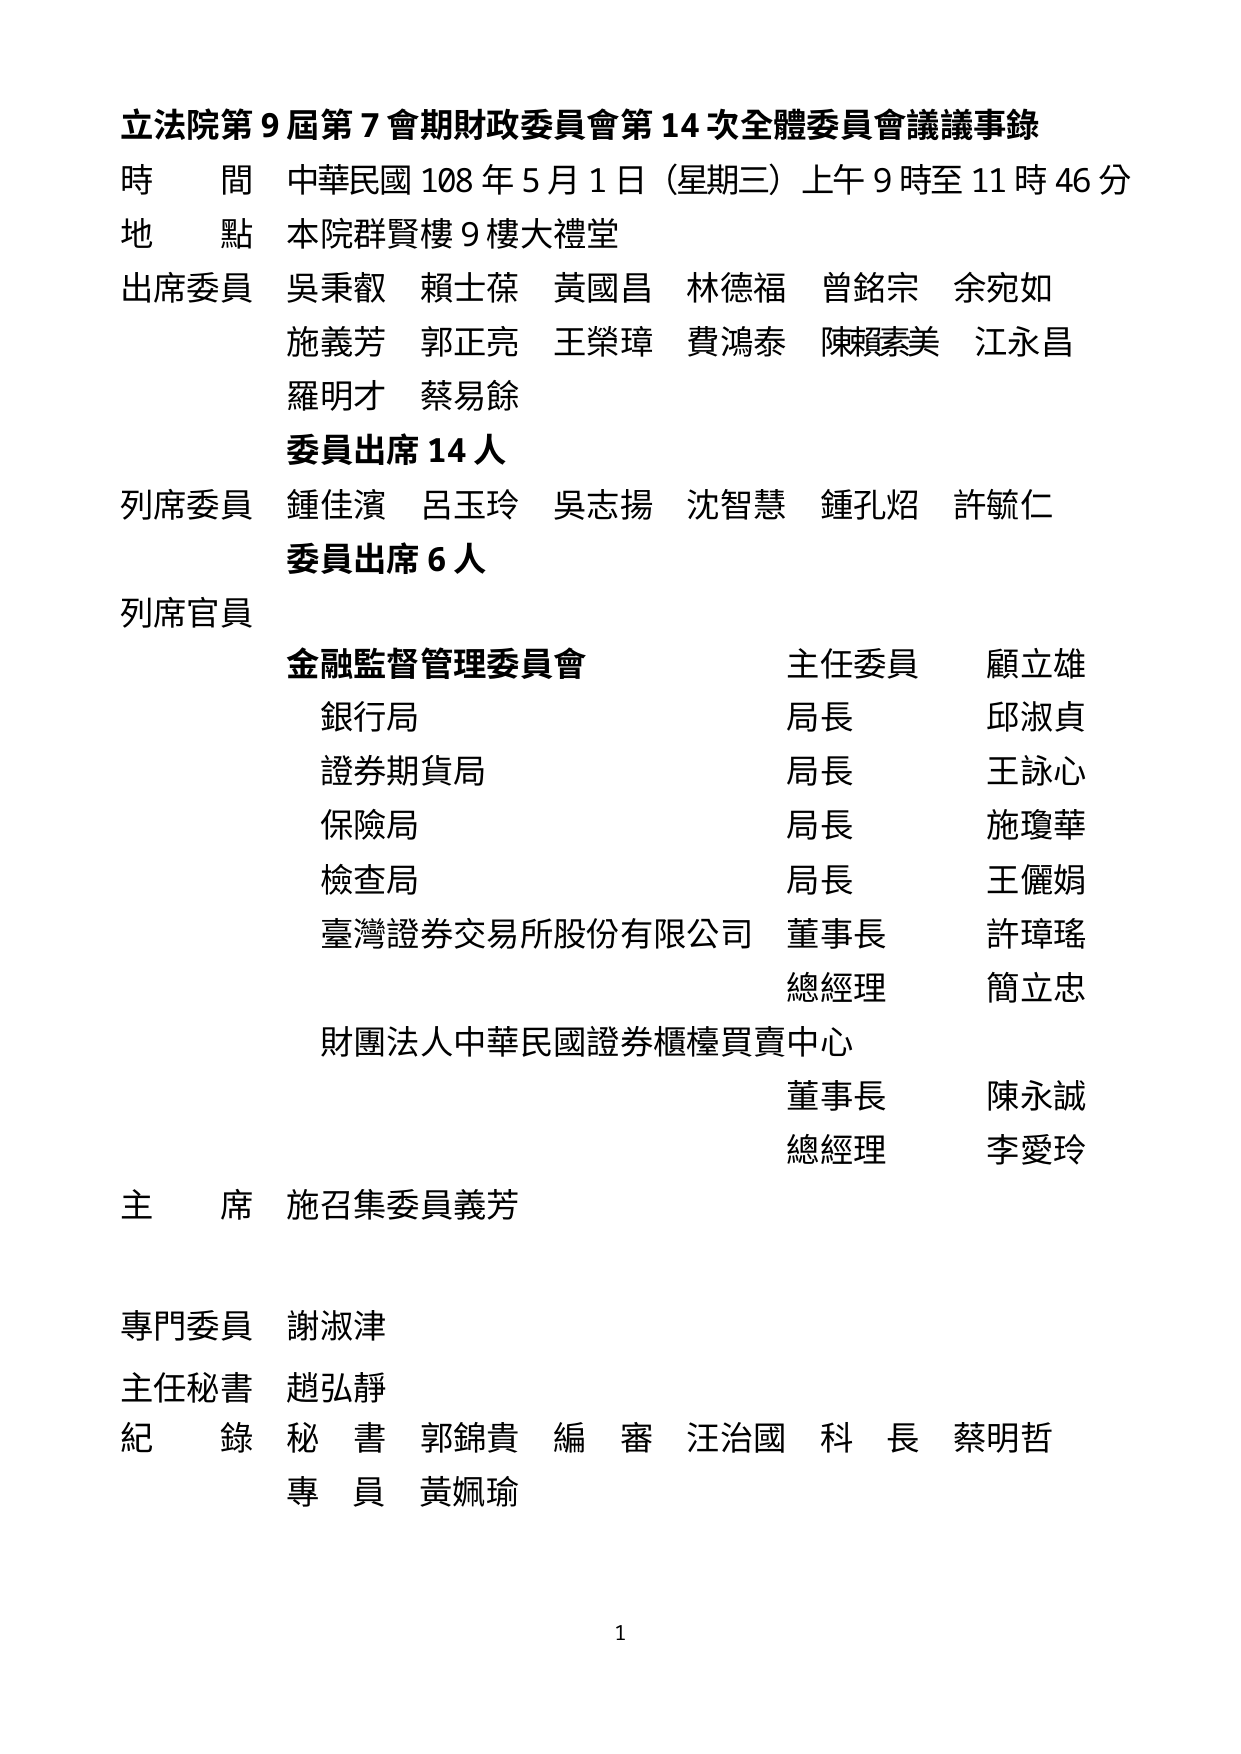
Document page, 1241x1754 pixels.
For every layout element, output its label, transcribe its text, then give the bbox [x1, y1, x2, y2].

text 委員出席14人 [287, 419, 1120, 474]
text 臺灣證券交易所股份有限公司 董事長 許璋瑤 [320, 903, 1120, 957]
text 出席委員 吳秉叡 賴士葆 黃國昌 林德福 曾銘宗 余宛如 [120, 257, 1087, 311]
text 銀行局 局長 邱淑貞 [320, 686, 1120, 740]
text 專門委員 謝淑津 [120, 1282, 1120, 1344]
text 羅明才 蔡易餘 [120, 365, 1087, 419]
text 保險局 局長 施瓊華 [320, 794, 1120, 849]
text 地 點 本院群賢樓9樓大禮堂 [120, 203, 1170, 257]
text 證券期貨局 局長 王詠心 [320, 740, 1120, 794]
text 列席官員 [120, 582, 1087, 636]
text 董事長 陳永誠 [320, 1065, 1120, 1119]
text 紀 錄 秘 書 郭錦貴 編 審 汪治國 科 長 蔡明哲 [120, 1407, 1170, 1461]
text 總經理 簡立忠 [320, 957, 1120, 1011]
text 主任秘書 趙弘靜 [120, 1344, 1120, 1407]
text 時 間 中華民國108年5月1日（星期三）上午9時至11時46分 [120, 149, 1170, 203]
text 專 員 黃姵瑜 [121, 1461, 1120, 1515]
text 委員出席6人 [287, 528, 1120, 582]
text 立法院第9屆第7會期財政委員會第14次全體委員會議議事錄 [120, 94, 1153, 149]
text 列席委員 鍾佳濱 呂玉玲 吳志揚 沈智慧 鍾孔炤 許毓仁 [120, 474, 1087, 528]
text 金融監督管理委員會 主任委員 顧立雄 [287, 636, 1120, 686]
text 財團法人中華民國證券櫃檯買賣中心 [320, 1011, 1120, 1065]
text 施義芳 郭正亮 王榮璋 費鴻泰 陳賴素美 江永昌 [120, 311, 1087, 365]
text 總經理 李愛玲 [320, 1119, 1120, 1174]
text 檢查局 局長 王儷娟 [320, 849, 1120, 903]
text 主 席 施召集委員義芳 [120, 1174, 1120, 1228]
